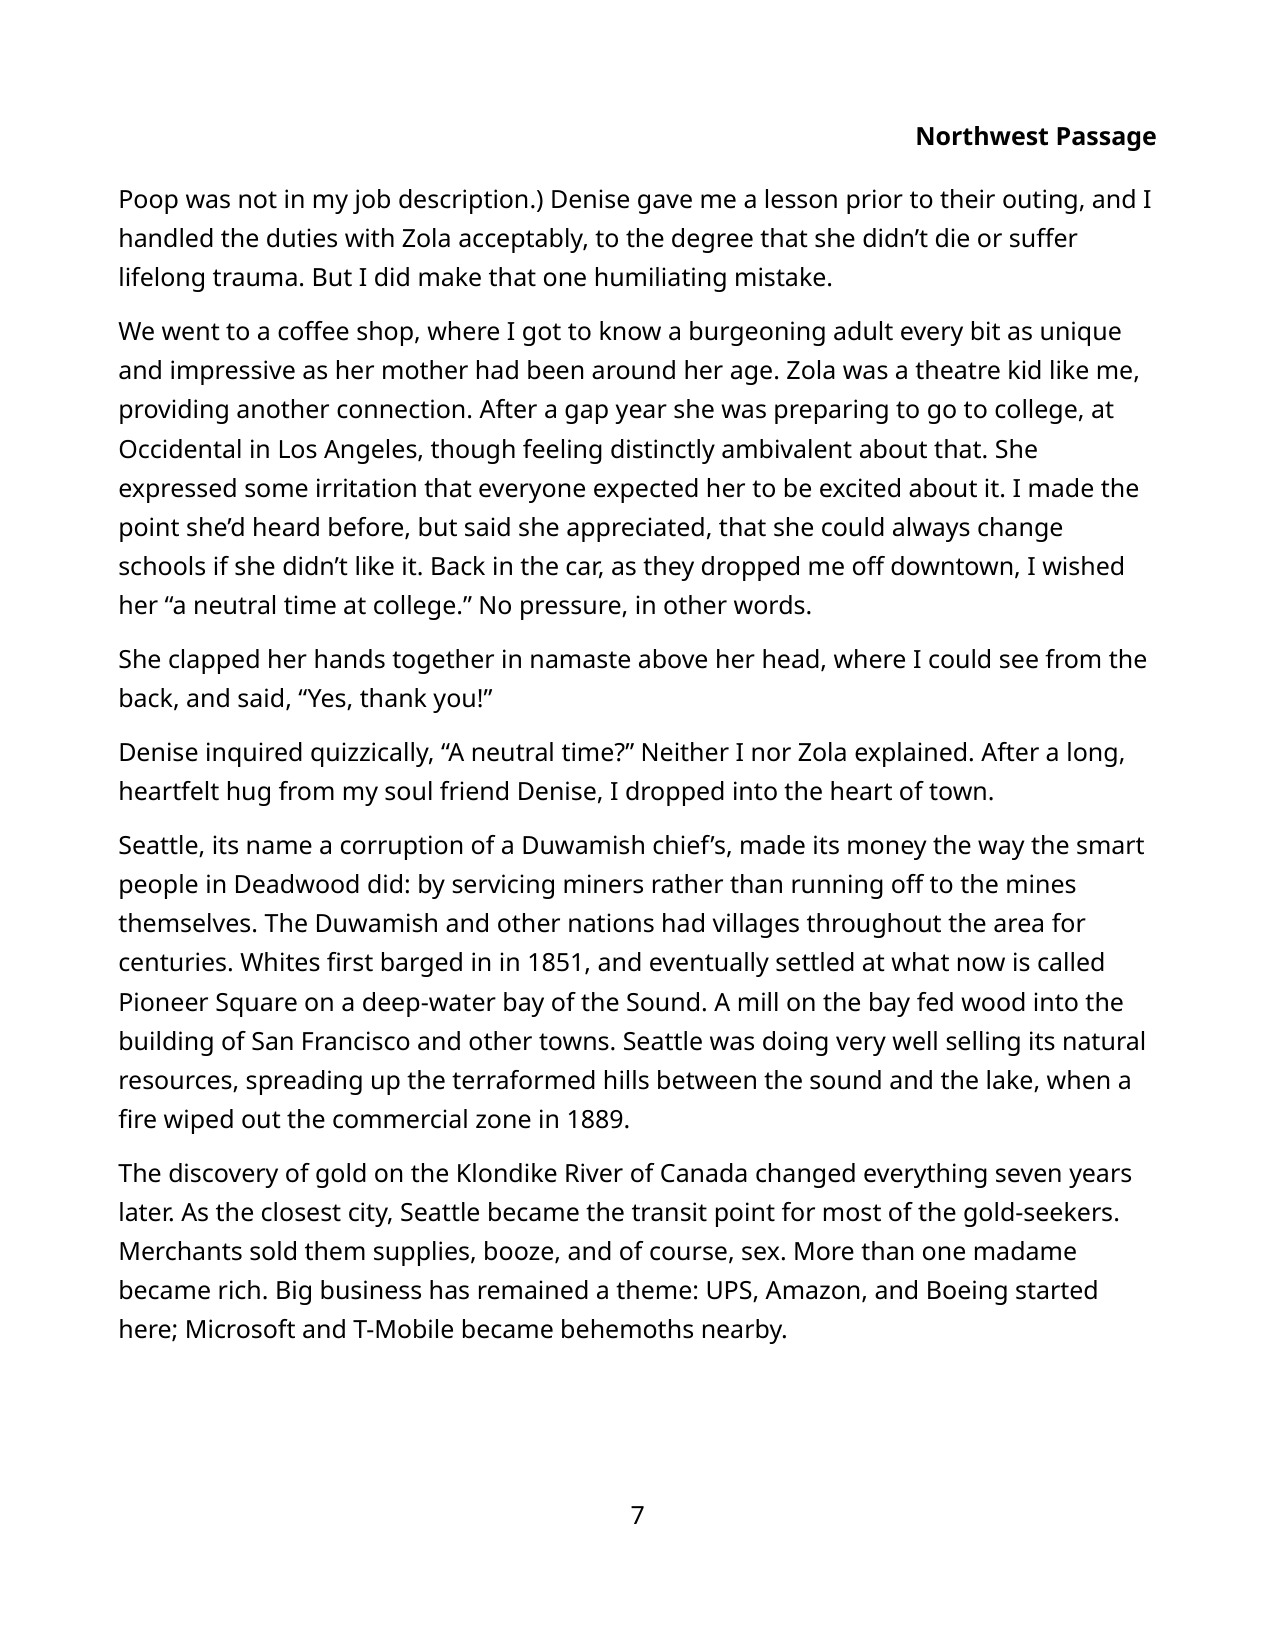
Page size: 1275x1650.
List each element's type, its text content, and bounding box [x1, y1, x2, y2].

text The discovery of gold on the Klondike River of Canada changed everything seven years later. As the closest city, Seattle became the transit point for most of the gold-seekers. Merchants sold them supplies, booze, and of course, sex. More than one madame became rich. Big business has remained a theme: UPS, Amazon, and Boeing started here; Microsoft and T-Mobile became behemoths nearby. [118, 1155, 1157, 1346]
text We went to a coffee shop, where I got to know a burgeoning adult every bit as unique and impressive as her mother had been around her age. Zola was a theatre kid like me, providing another connection. After a gap year she was preparing to go to college, at Occidental in Los Angeles, though feeling distinctly ambivalent about that. She expressed some irritation that everyone expected her to be excited about it. I made the point she’d heard before, but said she appreciated, that she could always change schools if she didn’t like it. Back in the car, as they dropped me off downtown, I wished her “a neutral time at college.” No pressure, in other words. [118, 314, 1157, 622]
text She clapped her hands together in namaste above her head, where I could see from the back, and said, “Yes, thank you!” [118, 642, 1157, 715]
text Poop was not in my job description.) Denise gave me a lesson prior to their outing, and I handled the duties with Zola acceptably, to the degree that she didn’t die or suffer lifelong trauma. But I did make that one humiliating mistake. [118, 182, 1157, 294]
text Denise inquired quizzically, “A neutral time?” Neither I nor Zola explained. After a long, heartfelt hug from my soul friend Denise, I dropped into the heart of town. [118, 734, 1157, 808]
text Seattle, its name a corruption of a Duwamish chief’s, made its money the way the smart people in Deadwood did: by servicing miners rather than running off to the mines themselves. The Duwamish and other nations had villages throughout the area for centuries. Whites first barged in in 1851, and eventually settled at what now is called Pioneer Square on a deep-water bay of the Sound. A mill on the bay fed wood into the building of San Francisco and other towns. Seattle was doing very well selling its natural resources, spreading up the terraformed hills between the sound and the lake, when a fire wiped out the commercial zone in 1889. [118, 827, 1157, 1136]
